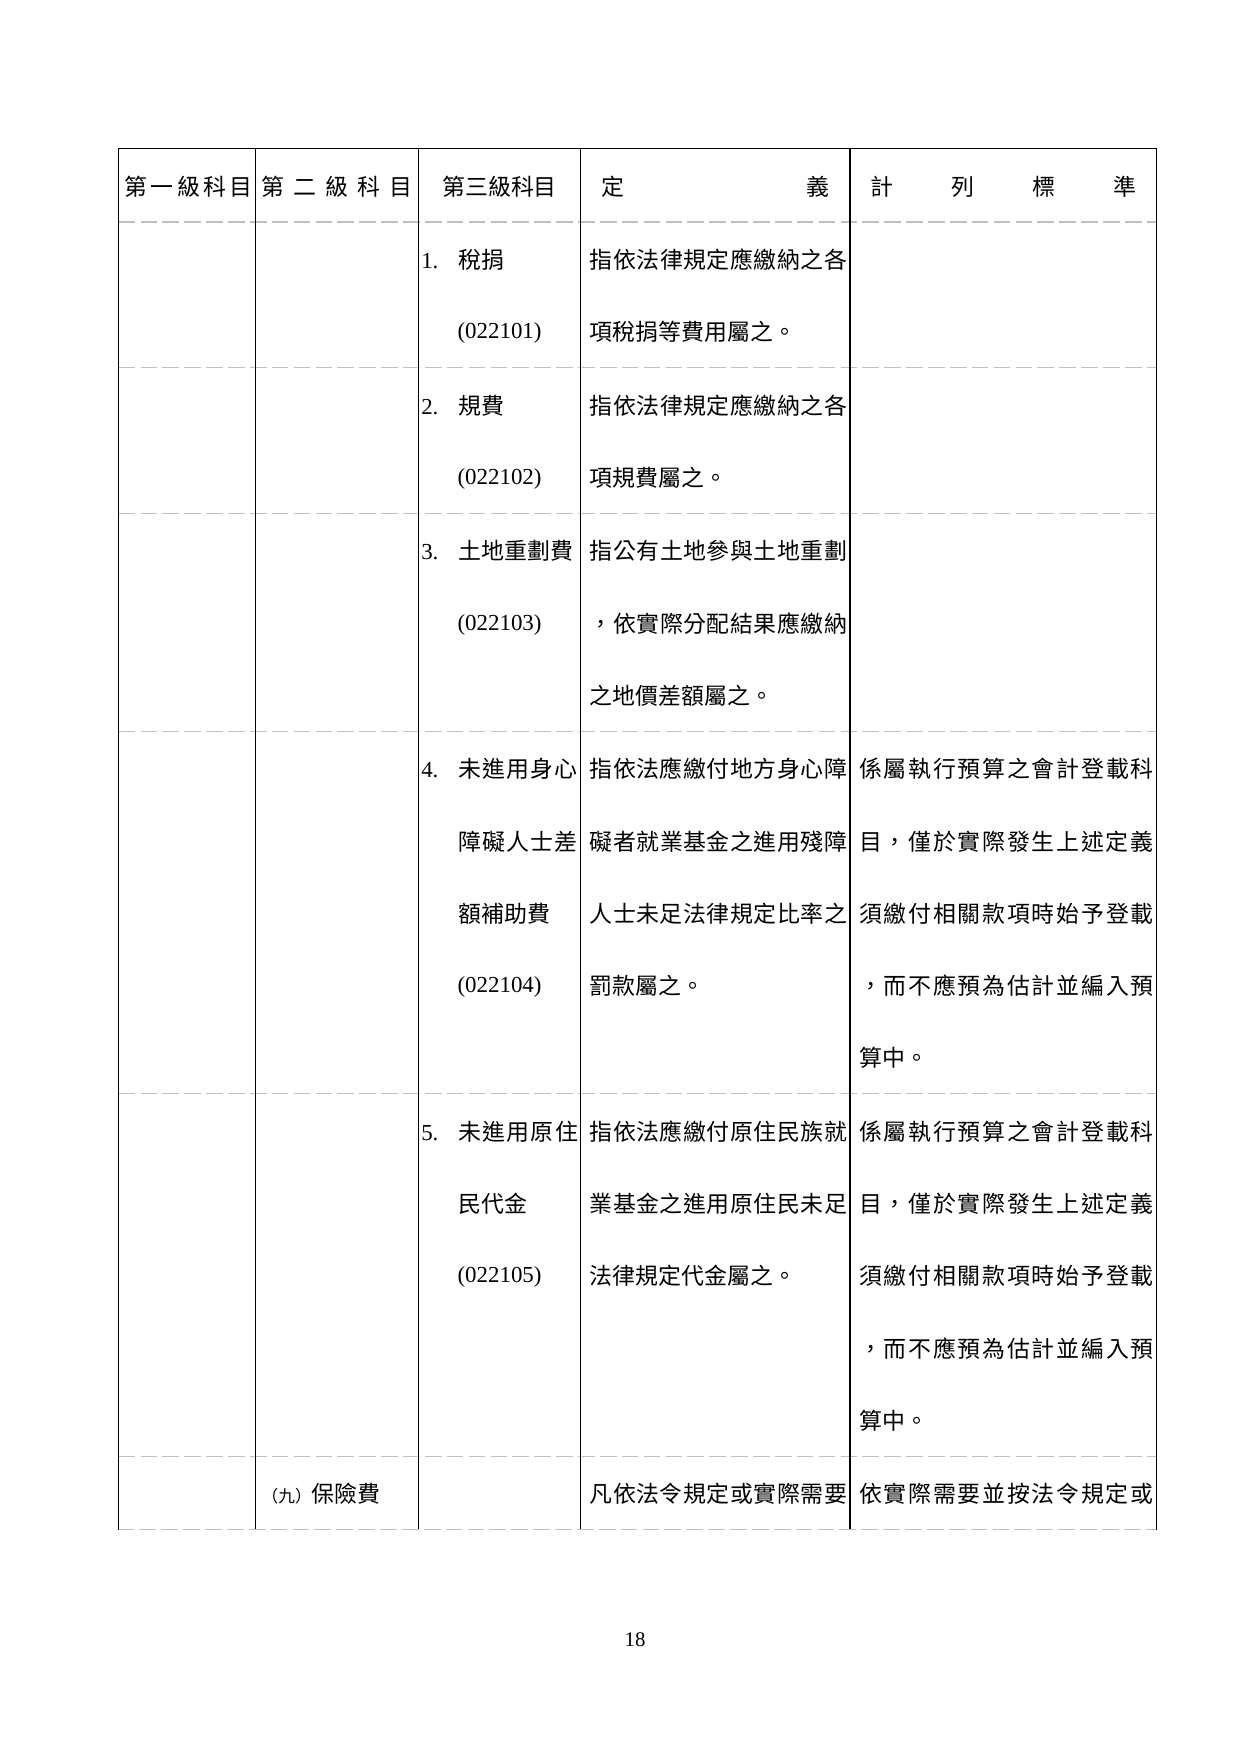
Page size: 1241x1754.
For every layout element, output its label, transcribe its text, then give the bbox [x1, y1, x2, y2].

table_cell [419, 1456, 580, 1529]
table_cell 未進用原住民代金 (022105) [419, 1093, 580, 1456]
table_cell [119, 1456, 255, 1529]
table_cell [851, 221, 1156, 367]
table_header 第一級科目 [119, 149, 255, 221]
table_cell [256, 221, 418, 367]
table_cell 指依法應繳付地方身心障礙者就業基金之進用殘障人士未足法律規定比率之罰款屬之。 [581, 731, 849, 1093]
table_cell 土地重劃費 (022103) [419, 513, 580, 731]
table_cell [256, 367, 418, 513]
table_cell 係屬執行預算之會計登載科目，僅於實際發生上述定義須繳付相關款項時始予登載，而不應預為估計並編入預算中。 [851, 1093, 1156, 1456]
table_cell 未進用身心障礙人士差額補助費 (022104) [419, 731, 580, 1093]
table_cell [851, 367, 1156, 513]
table_cell [119, 731, 255, 1093]
table_cell （九）保險費 [256, 1456, 418, 1529]
table_cell [256, 731, 418, 1093]
table_header 第三級科目 [419, 149, 580, 221]
table_cell 規費 (022102) [419, 367, 580, 513]
table_cell [851, 513, 1156, 731]
table_cell 指依法律規定應繳納之各項規費屬之。 [581, 367, 849, 513]
table_cell [119, 1093, 255, 1456]
table_header 定 義 [581, 149, 849, 221]
table_header 計列標準 [851, 149, 1156, 221]
table_header 第二級科目 [256, 149, 418, 221]
table_cell 依實際需要並按法令規定或 [851, 1456, 1156, 1529]
table_cell [256, 513, 418, 731]
table_cell 指依法律規定應繳納之各項稅捐等費用屬之。 [581, 221, 849, 367]
table_cell [119, 513, 255, 731]
table_cell [119, 221, 255, 367]
table_cell 凡依法令規定或實際需要 [581, 1456, 849, 1529]
table_cell [256, 1093, 418, 1456]
table_cell 指依法應繳付原住民族就業基金之進用原住民未足法律規定代金屬之。 [581, 1093, 849, 1456]
table_cell 係屬執行預算之會計登載科目，僅於實際發生上述定義須繳付相關款項時始予登載，而不應預為估計並編入預算中。 [851, 731, 1156, 1093]
table_cell 指公有土地參與土地重劃，依實際分配結果應繳納之地價差額屬之。 [581, 513, 849, 731]
table_cell [119, 367, 255, 513]
table_cell 稅捐 (022101) [419, 221, 580, 367]
